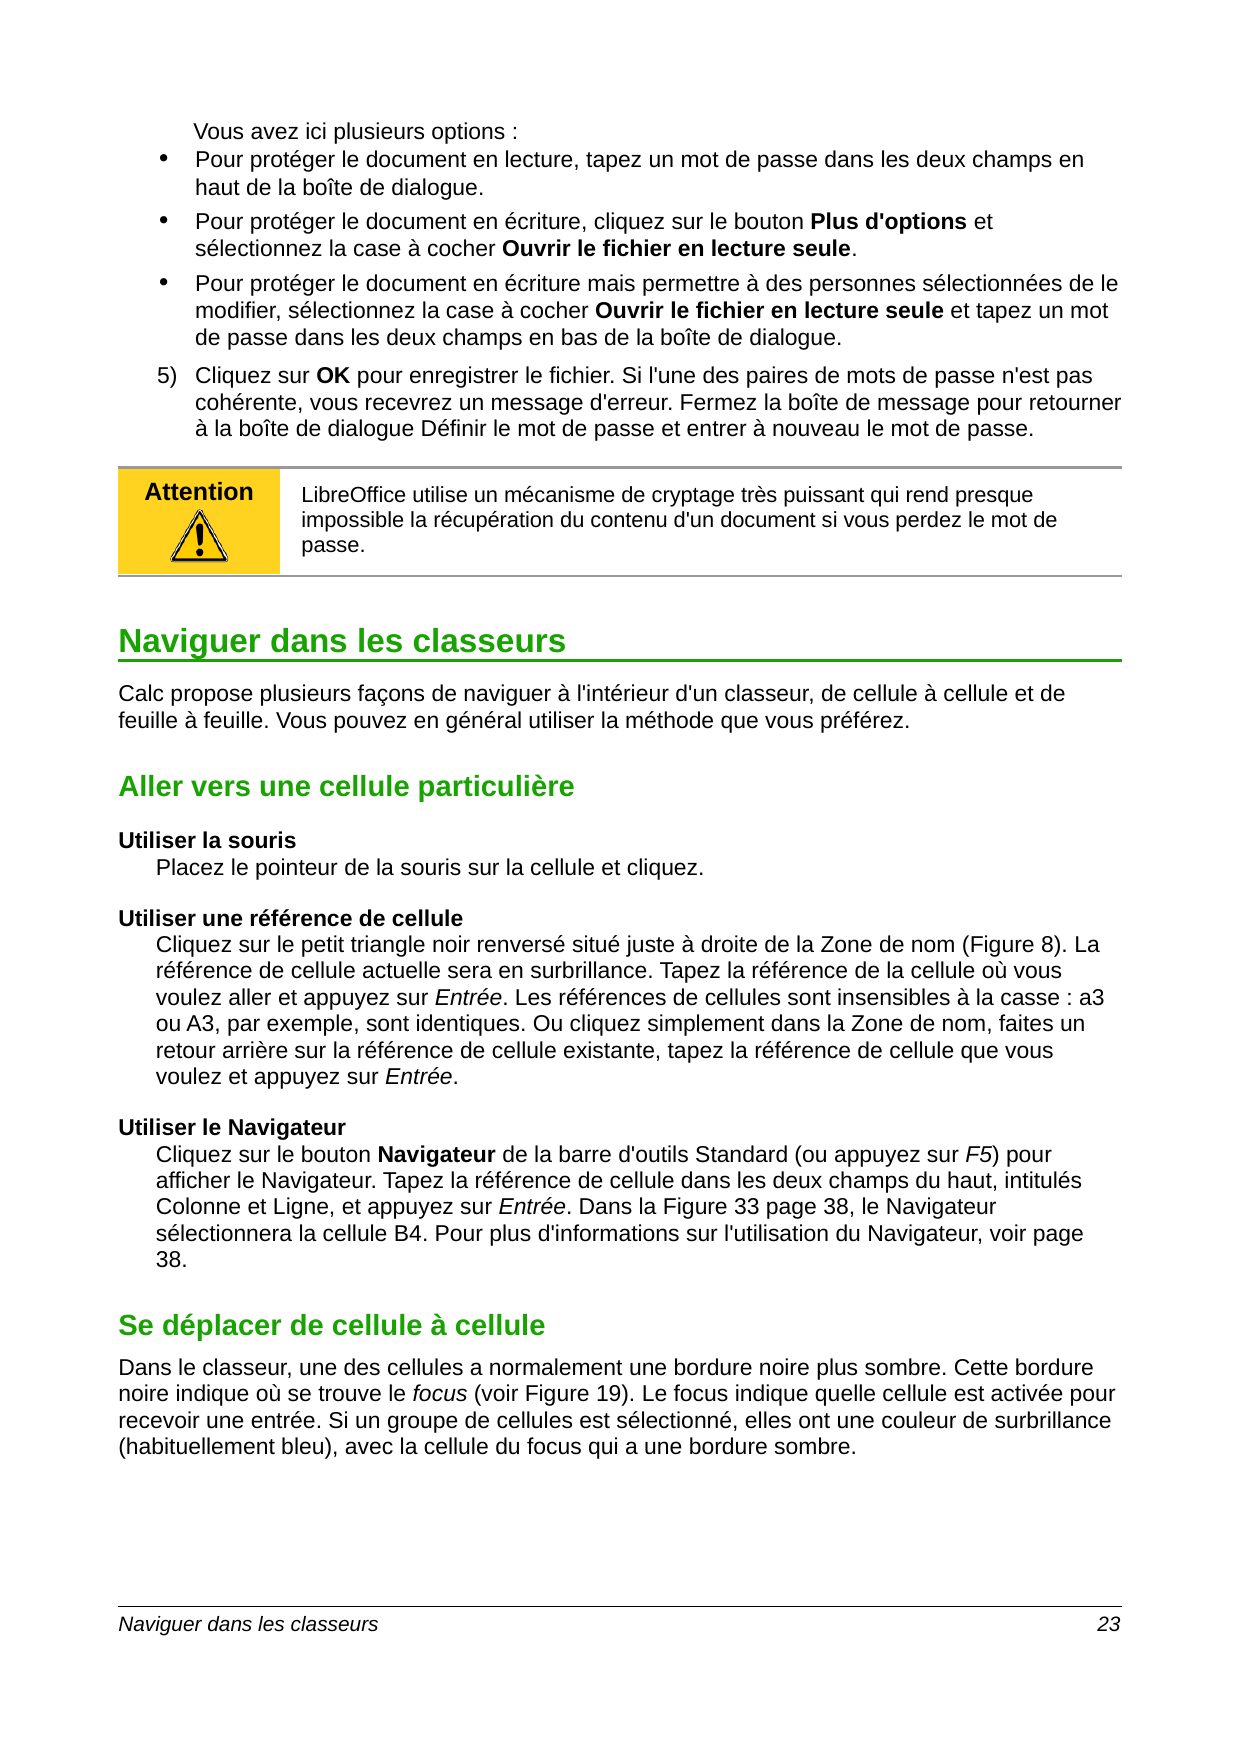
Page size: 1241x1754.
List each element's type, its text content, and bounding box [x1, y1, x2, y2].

list Pour protéger le document en lecture, tapez un mot de passe dans les deux champs en haut de la boîte de dialogue. [156, 144, 1122, 200]
picture [166, 506, 232, 566]
list Vous avez ici plusieurs options : [193, 118, 1122, 144]
table_header Attention [118, 469, 280, 574]
text Cliquez sur le bouton Navigateur de la barre d'outils Standard (ou appuyez sur F5) pour afficher le Navigateur. Tapez la référence de cellule dans les deux champs du haut, intitulés Colonne et Ligne, et appuyez sur Entrée. Dans la Figure 33 page 37, le Navigateur sélectionnera la cellule B4. Pour plus d'informations sur l'utilisation du Navigateur, voir page 37. [156, 1141, 1122, 1272]
list Pour protéger le document en écriture, cliquez sur le bouton Plus d'options et sélectionnez la case à cocher Ouvrir le fichier en lecture seule. [156, 206, 1122, 262]
list Pour protéger le document en écriture mais permettre à des personnes sélectionnées de le modifier, sélectionnez la case à cocher Ouvrir le fichier en lecture seule et tapez un mot de passe dans les deux champs en bas de la boîte de dialogue. [156, 268, 1122, 350]
subtitle Aller vers une cellule particulière [118, 769, 1122, 802]
text Dans le classeur, une des cellules a normalement une bordure noire plus sombre. Cette bordure noire indique où se trouve le focus (voir Figure 19). Le focus indique quelle cellule est activée pour recevoir une entrée. Si un groupe de cellules est sélectionné, elles ont une couleur de surbrillance (habituellement bleu), avec la cellule du focus qui a une bordure sombre. [118, 1354, 1122, 1459]
text Calc propose plusieurs façons de naviguer à l'intérieur d'un classeur, de cellule à cellule et de feuille à feuille. Vous pouvez en général utiliser la méthode que vous préférez. [118, 680, 1122, 733]
text Utiliser la souris [118, 827, 1122, 853]
subtitle Se déplacer de cellule à cellule [118, 1308, 1122, 1341]
text Placez le pointeur de la souris sur la cellule et cliquez. [156, 853, 1122, 880]
text Utiliser une référence de cellule [118, 905, 1122, 931]
table_header LibreOffice utilise un mécanisme de cryptage très puissant qui rend presque impossible la récupération du contenu d'un document si vous perdez le mot de passe. [280, 469, 1122, 574]
list Cliquez sur OK pour enregistrer le fichier. Si l'une des paires de mots de passe n'est pas cohérente, vous recevrez un message d'erreur. Fermez la boîte de message pour retourner à la boîte de dialogue Définir le mot de passe et entrer à nouveau le mot de passe. [177, 362, 1122, 441]
subtitle Naviguer dans les classeurs [118, 621, 1122, 659]
text Utiliser le Navigateur [118, 1114, 1122, 1141]
text Cliquez sur le petit triangle noir renversé situé juste à droite de la Zone de nom (Figure 8). La référence de cellule actuelle sera en surbrillance. Tapez la référence de la cellule où vous voulez aller et appuyez sur Entrée. Les références de cellules sont insensibles à la casse : a3 ou A3, par exemple, sont identiques. Ou cliquez simplement dans la Zone de nom, faites un retour arrière sur la référence de cellule existante, tapez la référence de cellule que vous voulez et appuyez sur Entrée. [156, 931, 1122, 1089]
